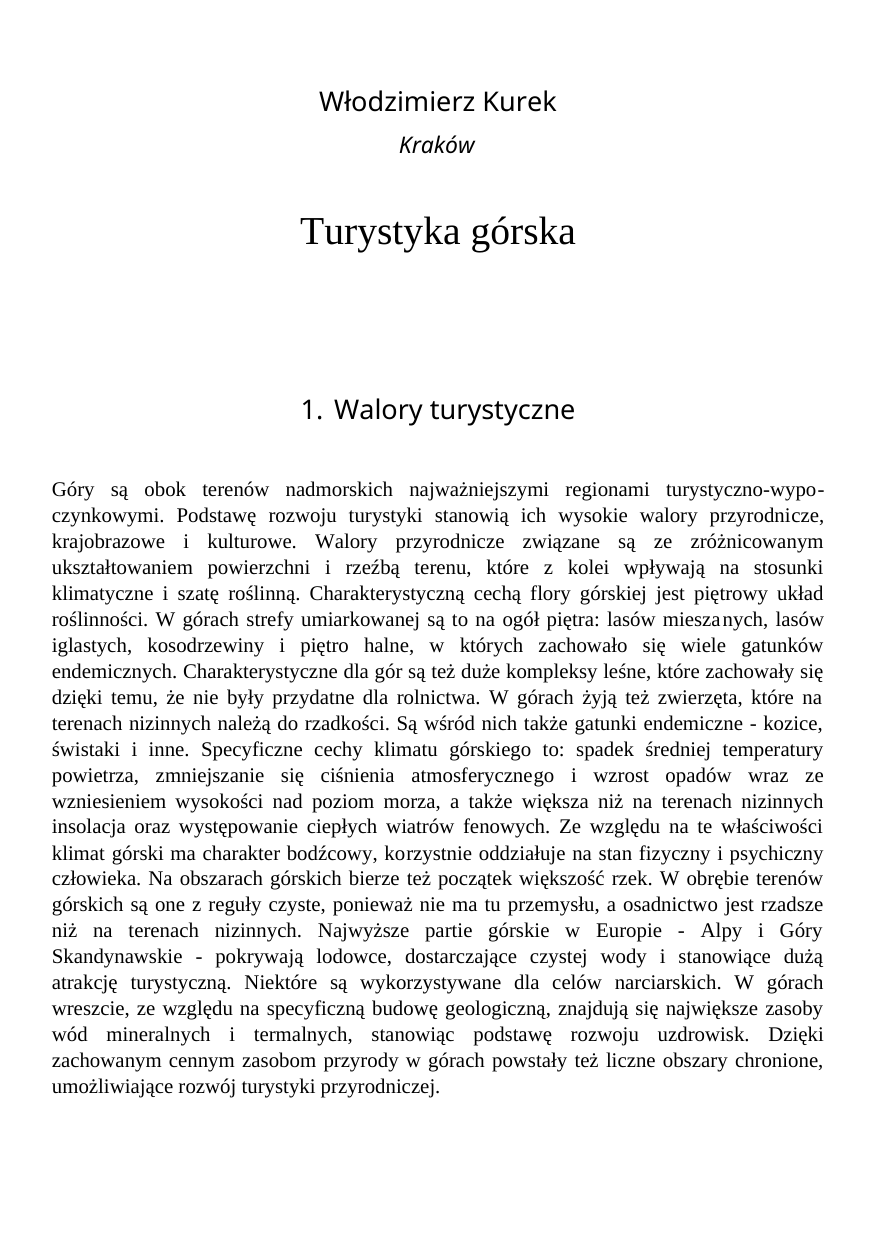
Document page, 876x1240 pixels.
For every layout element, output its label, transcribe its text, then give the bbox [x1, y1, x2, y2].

text Góry są obok terenów nadmorskich najważniejszymi regionami turystyczno-wypo­czynkowymi. Podstawę rozwoju turystyki stanowią ich wysokie walory przyrodni­cze, krajobrazowe i kulturowe. Walory przyrodnicze związane są ze zróżnicowanym ukształtowaniem powierzchni i rzeźbą terenu, które z kolei wpływają na stosunki klimatyczne i szatę roślinną. Charakterystyczną cechą flory górskiej jest piętrowy układ roślinności. W górach strefy umiarkowanej są to na ogół piętra: lasów miesza­nych, lasów iglastych, kosodrzewiny i piętro halne, w których zachowało się wiele gatunków endemicznych. Charakterystyczne dla gór są też duże kompleksy leśne, które zachowały się dzięki temu, że nie były przydatne dla rolnictwa. W górach żyją też zwierzęta, które na terenach nizinnych należą do rzadkości. Są wśród nich także gatunki endemiczne - kozice, świstaki i inne. Specyficzne cechy klimatu górskiego to: spadek średniej temperatury powietrza, zmniejszanie się ciśnienia atmosferyczne­go i wzrost opadów wraz ze wzniesieniem wysokości nad poziom morza, a także większa niż na terenach nizinnych insolacja oraz występowanie ciepłych wiatrów fenowych. Ze względu na te właściwości klimat górski ma charakter bodźcowy, ko­rzystnie oddziałuje na stan fizyczny i psychiczny człowieka. Na obszarach górskich bierze też początek większość rzek. W obrębie terenów górskich są one z reguły czyste, ponieważ nie ma tu przemysłu, a osadnictwo jest rzadsze niż na terenach nizinnych. Najwyższe partie górskie w Europie - Alpy i Góry Skandynawskie - po­krywają lodowce, dostarczające czystej wody i stanowiące dużą atrakcję turystyczną. Niektóre są wykorzystywane dla celów narciarskich. W górach wreszcie, ze względu na specyficzną budowę geologiczną, znajdują się największe zasoby wód mineral­nych i termalnych, stanowiąc podstawę rozwoju uzdrowisk. Dzięki zachowanym cennym zasobom przyrody w górach powstały też liczne obszary chronione, umożli­wiające rozwój turystyki przyrodniczej. [52, 477, 824, 1098]
subtitle 1. Walory turystyczne [52, 390, 824, 427]
subtitle Włodzimierz Kurek [52, 82, 824, 119]
subtitle Turystyka górska [52, 207, 824, 253]
text Kraków [52, 129, 824, 161]
